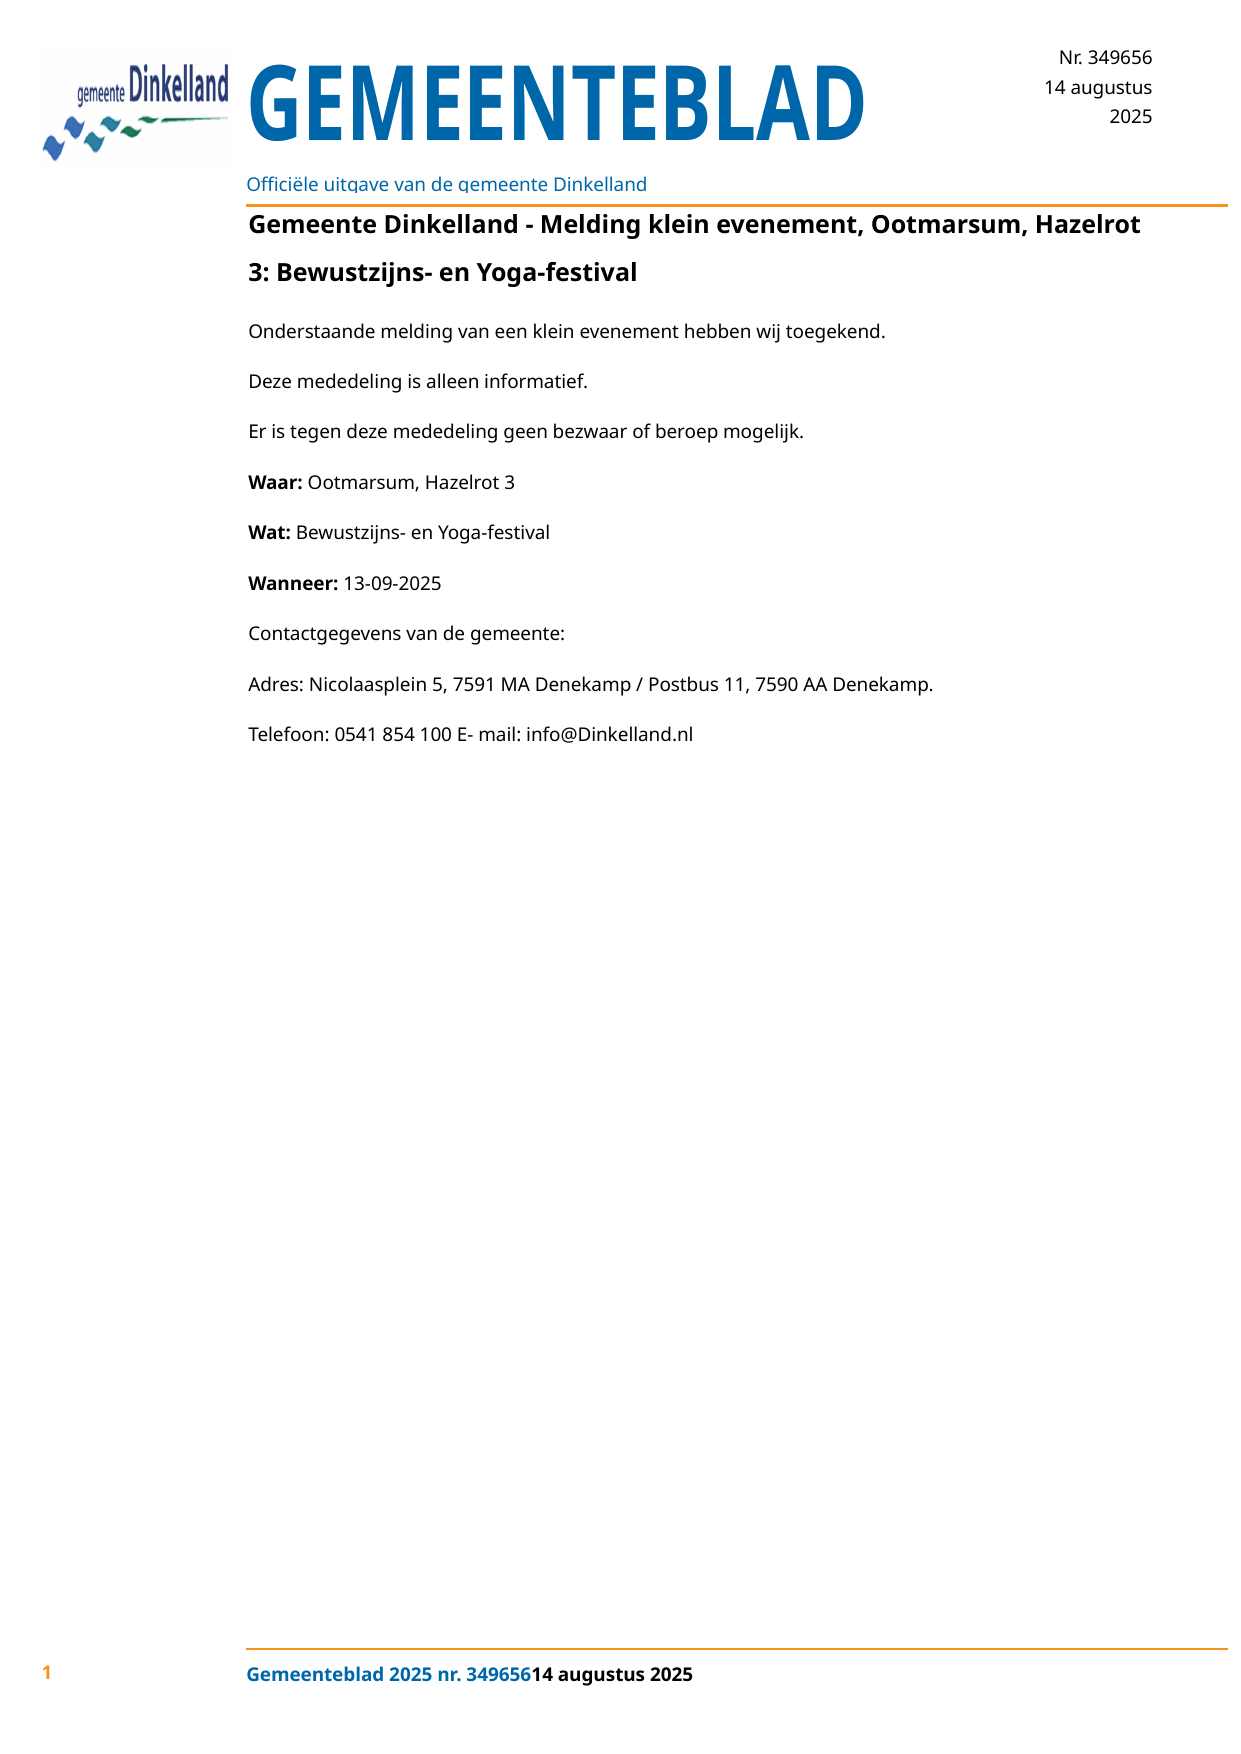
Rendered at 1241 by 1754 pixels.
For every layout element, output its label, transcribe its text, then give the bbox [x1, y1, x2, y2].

text Onderstaande melding van een klein evenement hebben wij toegekend. [248, 318, 1152, 344]
text Telefoon: 0541 854 100 E- mail: info@Dinkelland.nl [248, 721, 1152, 747]
text Contactgegevens van de gemeente: [248, 620, 1152, 646]
text Gemeente Dinkelland - Melding klein evenement, Ootmarsum, Hazelrot 3: Bewustzijns- en Yoga-festival [248, 207, 1152, 288]
text Adres: Nicolaasplein 5, 7591 MA Denekamp / Postbus 11, 7590 AA Denekamp. [248, 671, 1152, 697]
text Wat: Bewustzijns- en Yoga-festival [248, 519, 1152, 545]
text Wanneer: 13-09-2025 [248, 570, 1152, 596]
text Deze mededeling is alleen informatief. [248, 368, 1152, 394]
text Er is tegen deze mededeling geen bezwaar of beroep mogelijk. [248, 419, 1152, 444]
picture [41, 47, 231, 172]
text Waar: Ootmarsum, Hazelrot 3 [248, 469, 1152, 495]
